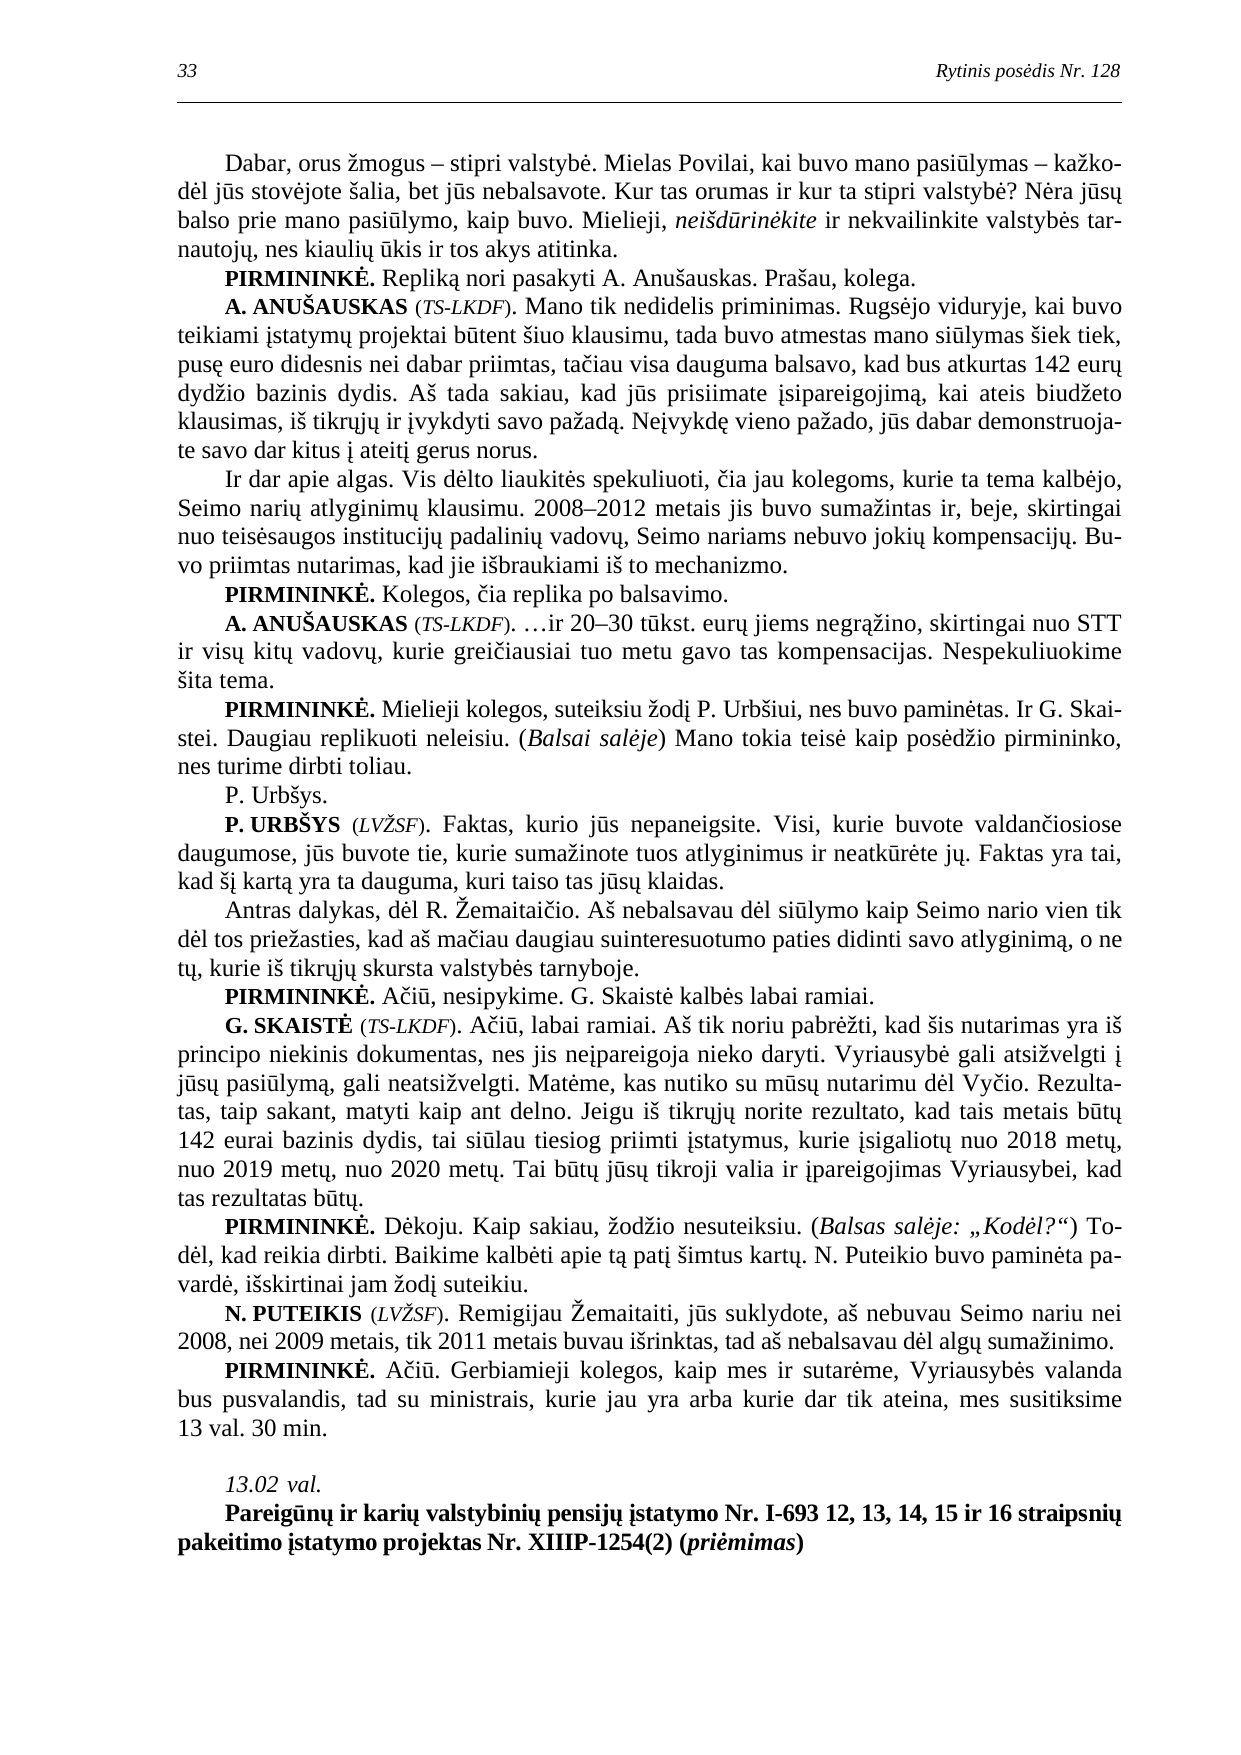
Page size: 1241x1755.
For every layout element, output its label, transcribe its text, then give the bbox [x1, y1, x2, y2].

text Ir dar apie al­gas. Vis dėl­to liau­ki­tės spe­ku­liuo­ti, čia jau ko­le­goms, ku­rie ta te­ma kal­bė­jo, Sei­mo na­rių at­ly­gi­ni­mų klau­si­mu. 2008–2012 me­tais jis bu­vo su­ma­žin­tas ir, be­je, skir­tin­gai nuo tei­sė­sau­gos ins­ti­tu­ci­jų pa­da­li­nių va­do­vų, Sei­mo na­riams ne­bu­vo jo­kių kom­pen­sa­ci­jų. Bu­vo pri­im­tas nu­ta­ri­mas, kad jie iš­brau­kia­mi iš to me­cha­niz­mo. [177, 464, 1122, 579]
text Da­bar, orus žmo­gus – stip­ri vals­ty­bė. Mie­las Po­vi­lai, kai bu­vo ma­no pa­siū­ly­mas – kaž­ko­dėl jūs sto­vė­jo­te ša­lia, bet jūs ne­bal­sa­vo­te. Kur tas oru­mas ir kur ta stip­ri vals­ty­bė? Nė­ra jū­sų bal­so prie ma­no pa­siū­ly­mo, kaip bu­vo. Mie­lie­ji, ne­iš­dūri­nė­ki­te ir ne­kvai­lin­ki­te vals­ty­bės tar­nau­to­jų, nes kiau­lių ūkis ir tos akys ati­tin­ka. [177, 148, 1122, 263]
text Ant­ras da­ly­kas, dėl R. Že­mai­tai­čio. Aš ne­bal­sa­vau dėl siū­ly­mo kaip Sei­mo na­rio vien tik dėl tos prie­žas­ties, kad aš ma­čiau dau­giau su­in­te­re­suo­tu­mo pa­ties di­din­ti sa­vo at­ly­gi­ni­mą, o ne tų, ku­rie iš tik­rų­jų skurs­ta vals­ty­bės tar­ny­bo­je. [177, 895, 1122, 981]
text PIRMININKĖ. Ko­le­gos, čia re­pli­ka po bal­sa­vi­mo. [177, 579, 1122, 608]
text PIRMININKĖ. Mie­lie­ji ko­le­gos, su­teik­siu žo­dį P. Urb­šiui, nes bu­vo pa­mi­nė­tas. Ir G. Skai­s­tei. Dau­giau re­pli­kuo­ti ne­lei­siu. (Bal­sai sa­lė­je) Ma­no to­kia tei­sė kaip po­sė­džio pir­mi­nin­ko, nes tu­ri­me dirb­ti to­liau. [177, 694, 1122, 780]
text N. PUTEIKIS (LVŽSF). Re­mi­gi­jau Že­mai­tai­ti, jūs su­kly­do­te, aš ne­bu­vau Sei­mo na­riu nei 2008, nei 2009 me­tais, tik 2011 me­tais bu­vau iš­rink­tas, tad aš ne­bal­sa­vau dėl al­gų su­ma­ži­ni­mo. [177, 1298, 1122, 1355]
text P. Urb­šys. [177, 780, 1122, 809]
text PIRMININKĖ. Ačiū, ne­si­py­ki­me. G. Skais­tė kal­bės la­bai ra­miai. [177, 981, 1122, 1010]
text A. ANUŠAUSKAS (TS-LKDF). Ma­no tik ne­di­de­lis pri­mi­ni­mas. Rug­sė­jo vi­du­ry­je, kai bu­vo tei­kia­mi įsta­ty­mų pro­jek­tai bū­tent šiuo klau­si­mu, ta­da bu­vo at­mes­tas ma­no siū­ly­mas šiek tiek, pu­sę eu­ro di­des­nis nei da­bar pri­im­tas, ta­čiau vi­sa dau­gu­ma bal­sa­vo, kad bus at­kur­tas 142 eu­rų dy­džio ba­zi­nis dy­dis. Aš ta­da sa­kiau, kad jūs pri­si­i­ma­te įsi­pa­rei­go­ji­mą, kai at­eis biu­dže­to klau­si­mas, iš tik­rų­jų ir įvyk­dy­ti sa­vo pa­ža­dą. Ne­įvyk­dę vie­no pa­ža­do, jūs da­bar de­monst­ruo­ja­te sa­vo dar ki­tus į at­ei­tį ge­rus no­rus. [177, 291, 1122, 464]
text PIRMININKĖ. Re­pli­ką no­ri pa­sa­ky­ti A. Anu­šaus­kas. Pra­šau, ko­le­ga. [177, 263, 1122, 291]
text PIRMININKĖ. Dė­ko­ju. Kaip sa­kiau, žo­džio ne­su­teik­siu. (Bal­sas sa­lė­je: „Ko­dėl?“) To­dėl, kad rei­kia dirb­ti. Bai­ki­me kal­bė­ti apie tą pa­tį šim­tus kar­tų. N. Pu­tei­kio bu­vo pa­mi­nė­ta pa­var­dė, iš­skir­ti­nai jam žo­dį su­tei­kiu. [177, 1211, 1122, 1298]
text A. ANUŠAUSKAS (TS-LKDF). …ir 20–30 tūkst. eu­rų jiems ne­grą­ži­no, skir­tin­gai nuo STT ir vi­sų ki­tų va­do­vų, ku­rie grei­čiau­siai tuo me­tu ga­vo tas kom­pen­sa­ci­jas. Ne­spe­ku­liuo­ki­me ši­ta te­ma. [177, 608, 1122, 694]
text PIRMININKĖ. Ačiū. Ger­bia­mie­ji ko­le­gos, kaip mes ir su­ta­rė­me, Vy­riau­sy­bės va­lan­da bus pus­va­lan­dis, tad su mi­nist­rais, ku­rie jau yra ar­ba ku­rie dar tik at­ei­na, mes su­si­tik­si­me 13 val. 30 min. [177, 1355, 1122, 1441]
text 13.02 val. [224, 1470, 1122, 1498]
text P. URBŠYS (LVŽSF). Fak­tas, ku­rio jūs ne­pa­neig­si­te. Vi­si, ku­rie bu­vo­te val­dan­čio­sio­se dau­gu­mo­se, jūs bu­vo­te tie, ku­rie su­ma­ži­no­te tuos at­ly­gi­ni­mus ir ne­at­kū­rė­te jų. Fak­tas yra tai, kad šį kar­tą yra ta dau­gu­ma, ku­ri tai­so tas jū­sų klai­das. [177, 809, 1122, 895]
text Pa­rei­gū­nų ir ka­rių vals­ty­bi­nių pen­si­jų įsta­ty­mo Nr. I-693 12, 13, 14, 15 ir 16 straips­nių pa­kei­ti­mo įsta­ty­mo pro­jek­tas Nr. XIIIP-1254(2) (pri­ėmi­mas) [177, 1498, 1122, 1555]
text G. SKAISTĖ (TS-LKDF). Ačiū, la­bai ra­miai. Aš tik no­riu pa­brėž­ti, kad šis nu­ta­ri­mas yra iš prin­ci­po nie­ki­nis do­ku­men­tas, nes jis ne­įpa­rei­go­ja nie­ko da­ry­ti. Vy­riau­sy­bė ga­li at­si­žvelg­ti į jū­sų pa­siū­ly­mą, ga­li neat­si­žvelg­ti. Ma­tė­me, kas nu­ti­ko su mū­sų nu­ta­ri­mu dėl Vy­čio. Re­zul­ta­tas, taip sa­kant, ma­ty­ti kaip ant del­no. Jei­gu iš tik­rų­jų no­ri­te re­zul­ta­to, kad tais me­tais bū­tų 142 eu­rai ba­zi­nis dy­dis, tai siū­lau tie­siog pri­im­ti įsta­ty­mus, ku­rie įsi­ga­lio­tų nuo 2018 me­tų, nuo 2019 me­tų, nuo 2020 me­tų. Tai bū­tų jū­sų tik­ro­ji va­lia ir įpa­rei­go­ji­mas Vy­riau­sy­bei, kad tas re­zul­ta­tas bū­tų. [177, 1010, 1122, 1211]
